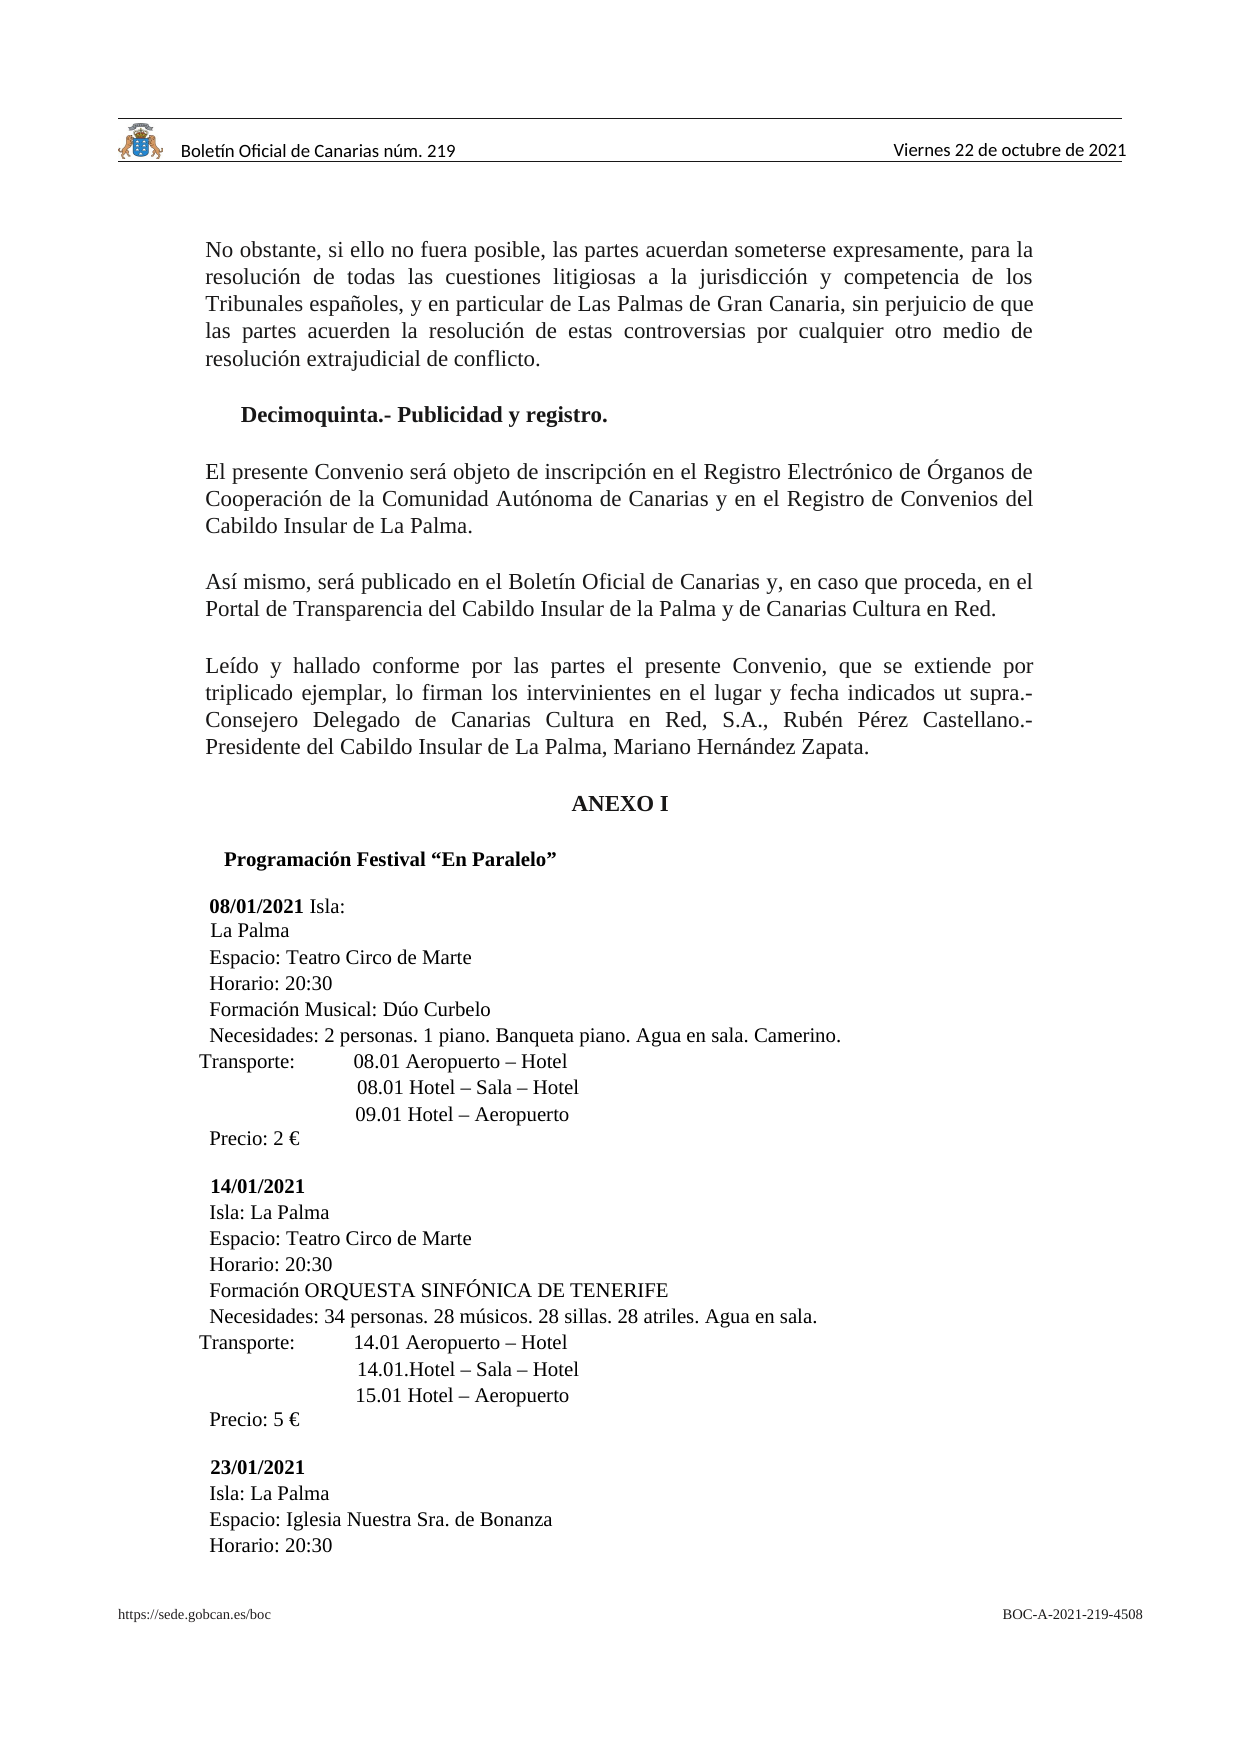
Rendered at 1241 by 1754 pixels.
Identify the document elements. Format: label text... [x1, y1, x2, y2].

text Transporte: 14.01 Aeropuerto – Hotel [199, 1330, 1035, 1354]
text Horario: 20:30 [209, 1533, 633, 1557]
text 15.01 Hotel – Aeropuerto Precio: 5 € [209, 1383, 633, 1431]
text 08.01 Hotel – Sala – Hotel [357, 1075, 633, 1099]
text 09.01 Hotel – Aeropuerto Precio: 2 € [209, 1101, 633, 1150]
text ANEXO I [205, 790, 1035, 816]
text Espacio: Teatro Circo de Marte [209, 1226, 633, 1250]
text 14.01.Hotel – Sala – Hotel [357, 1356, 633, 1381]
text No obstante, si ello no fuera posible, las partes acuerdan someterse expresamente, para la resolución de todas las cuestiones litigiosas a la jurisdicción y competencia de los Tribunales españoles, y en particular de Las Palmas de Gran Canaria, sin perjuicio de que las partes acuerden la resolución de estas controversias por cualquier otro medio de resolución extrajudicial de conflicto. [205, 236, 1035, 371]
text Necesidades: 34 personas. 28 músicos. 28 sillas. 28 atriles. Agua en sala. [209, 1304, 1035, 1328]
text Leído y hallado conforme por las partes el presente Convenio, que se extiende por triplicado ejemplar, lo firman los intervinientes en el lugar y fecha indicados ut supra.- Consejero Delegado de Canarias Cultura en Red, S.A., Rubén Pérez Castellano.- Presidente del Cabildo Insular de La Palma, Mariano Hernández Zapata. [205, 652, 1035, 759]
text Horario: 20:30 [209, 971, 633, 995]
text Transporte: 08.01 Aeropuerto – Hotel [199, 1049, 1035, 1073]
text Isla: La Palma [209, 1199, 633, 1224]
text Formación Musical: Dúo Curbelo [209, 997, 633, 1021]
text 08/01/2021 Isla: La Palma [209, 894, 345, 942]
text Horario: 20:30 [209, 1252, 633, 1276]
text El presente Convenio será objeto de inscripción en el Registro Electrónico de Órganos de Cooperación de la Comunidad Autónoma de Canarias y en el Registro de Convenios del Cabildo Insular de La Palma. [205, 458, 1035, 538]
subtitle 23/01/2021 [210, 1455, 1035, 1479]
text Así mismo, será publicado en el Boletín Oficial de Canarias y, en caso que proceda, en el Portal de Transparencia del Cabildo Insular de la Palma y de Canarias Cultura en Red. [205, 568, 1035, 622]
text Programación Festival “En Paralelo” [224, 846, 1035, 871]
text Isla: La Palma [209, 1481, 633, 1505]
text Espacio: Teatro Circo de Marte [209, 944, 633, 969]
text Formación ORQUESTA SINFÓNICA DE TENERIFE [209, 1278, 1035, 1302]
subtitle 14/01/2021 [210, 1174, 1035, 1198]
text Necesidades: 2 personas. 1 piano. Banqueta piano. Agua en sala. Camerino. [209, 1023, 1035, 1047]
text Decimoquinta.- Publicidad y registro. [241, 401, 1035, 427]
text Espacio: Iglesia Nuestra Sra. de Bonanza [209, 1507, 633, 1531]
